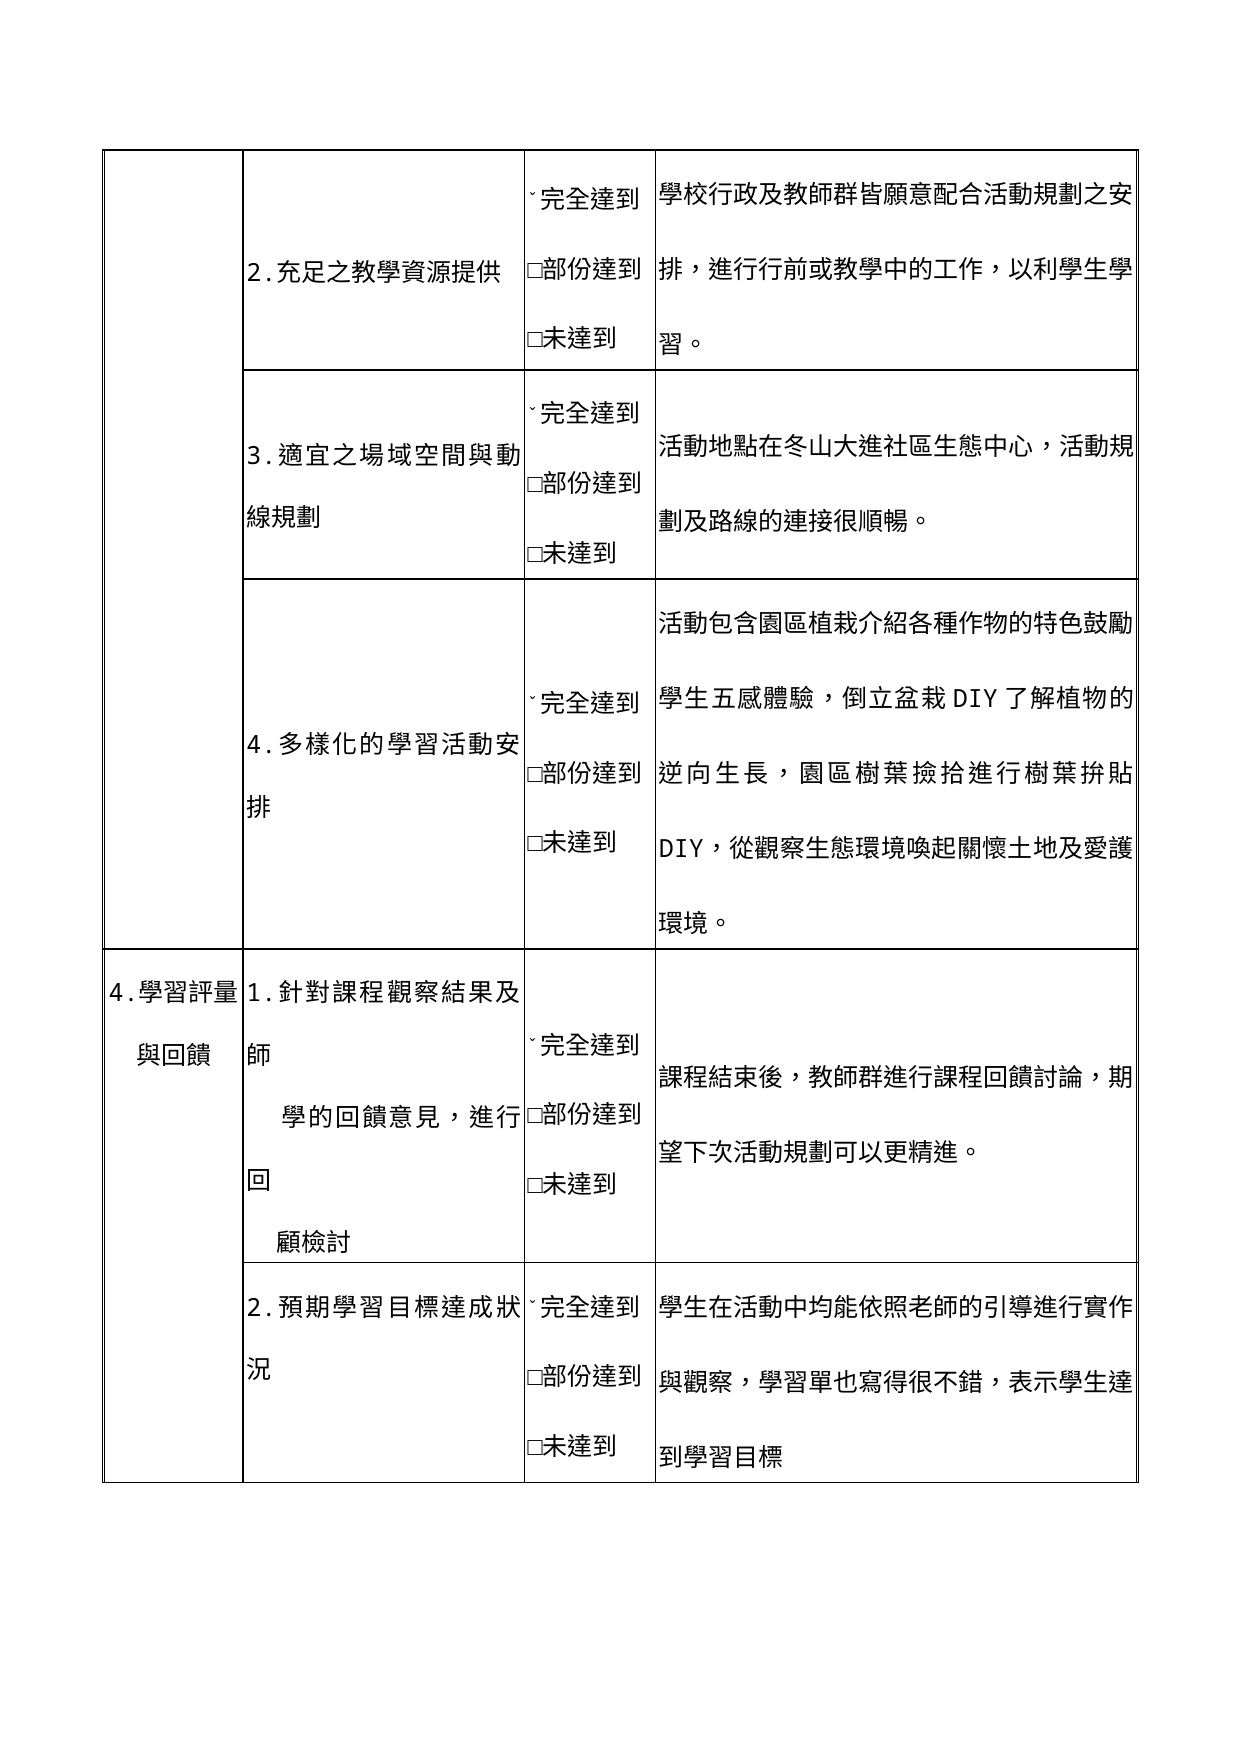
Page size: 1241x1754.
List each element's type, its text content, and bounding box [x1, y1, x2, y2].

table_cell 2.預期學習目標達成狀況 [244, 1263, 524, 1482]
table_cell 4.學習評量與回饋 [105, 950, 242, 1482]
table_cell 活動地點在冬山大進社區生態中心，活動規劃及路線的連接很順暢。 [656, 371, 1136, 578]
table_cell ˇ完全達到 □部份達到 □未達到 [525, 151, 655, 369]
table_cell [105, 151, 242, 948]
table_cell 課程結束後，教師群進行課程回饋討論，期望下次活動規劃可以更精進。 [656, 950, 1136, 1262]
table_cell 學校行政及教師群皆願意配合活動規劃之安排，進行行前或教學中的工作，以利學生學習。 [656, 151, 1136, 369]
table_cell 學生在活動中均能依照老師的引導進行實作與觀察，學習單也寫得很不錯，表示學生達到學習目標 [656, 1263, 1136, 1482]
table_cell ˇ完全達到 □部份達到 □未達到 [525, 1263, 655, 1482]
table_cell ˇ完全達到 □部份達到 □未達到 [525, 580, 655, 948]
table_cell ˇ完全達到 □部份達到 □未達到 [525, 371, 655, 578]
table_cell 1.針對課程觀察結果及師 學的回饋意見，進行回 顧檢討 [244, 950, 524, 1262]
table_cell 2.充足之教學資源提供 [244, 151, 524, 369]
table_cell 4.多樣化的學習活動安排 [244, 580, 524, 948]
table_cell ˇ完全達到 □部份達到 □未達到 [525, 950, 655, 1262]
table_cell 3.適宜之場域空間與動線規劃 [244, 371, 524, 578]
table_cell 活動包含園區植栽介紹各種作物的特色鼓勵學生五感體驗，倒立盆栽DIY了解植物的逆向生長，園區樹葉撿拾進行樹葉拚貼DIY，從觀察生態環境喚起關懷土地及愛護環境。 [656, 580, 1136, 948]
